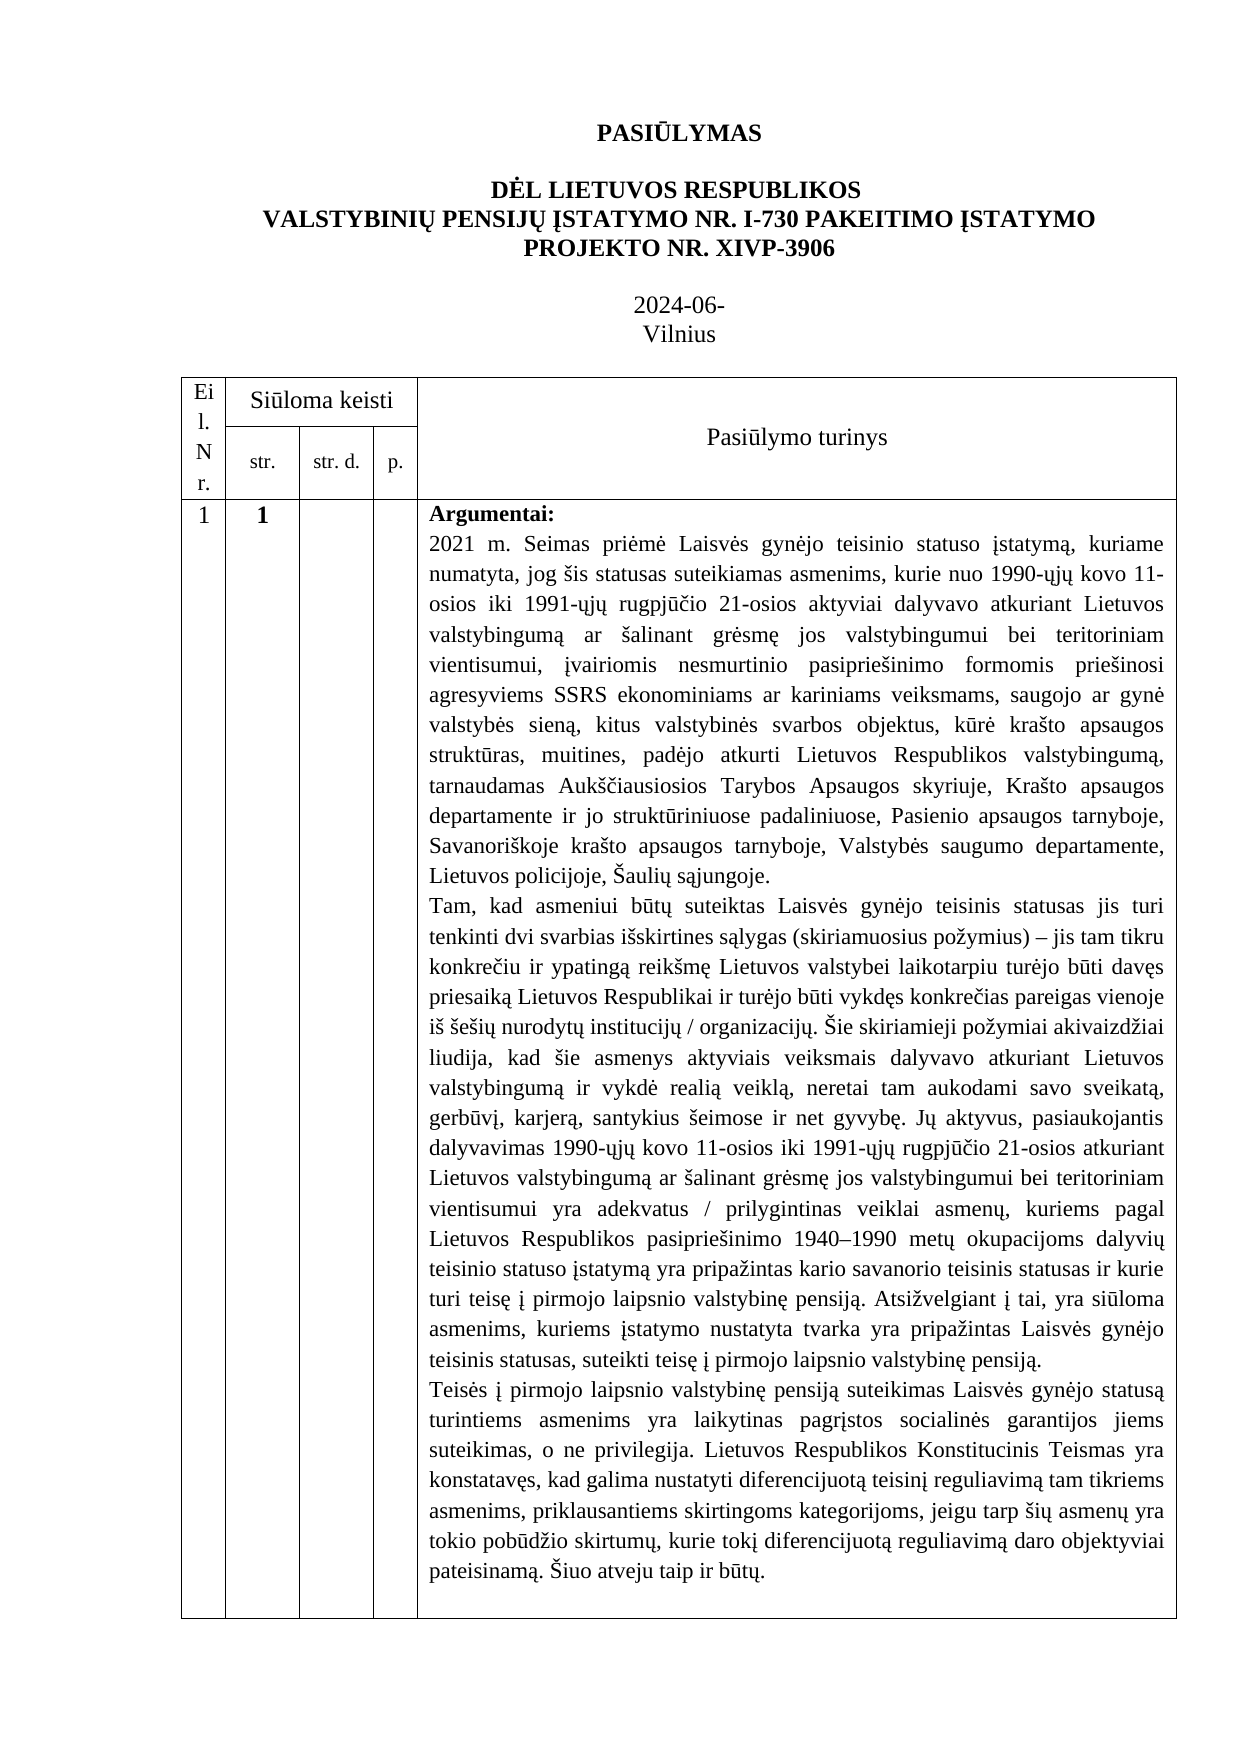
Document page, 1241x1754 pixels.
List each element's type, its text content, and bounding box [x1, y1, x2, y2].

table_cell [374, 500, 417, 1617]
text PASIŪLYMAS [177, 118, 1181, 147]
table_cell 1 [226, 500, 299, 1617]
text 2024-06- [177, 291, 1181, 319]
table_header Pasiūlymo turinys [418, 378, 1176, 499]
text VALSTYBINIŲ PENSIJŲ ĮSTATYMO NR. I-730 PAKEITIMO ĮSTATYMO [177, 204, 1181, 233]
text Vilnius [177, 319, 1181, 348]
text PROJEKTO NR. XIVP-3906 [177, 233, 1181, 262]
table_cell Argumentai: 2021 m. Seimas priėmė Laisvės gynėjo teisinio statuso įstatymą, kuriame numatyta, jog šis statusas suteikiamas asmenims, kurie nuo 1990-ųjų kovo 11-osios iki 1991-ųjų rugpjūčio 21-osios aktyviai dalyvavo atkuriant Lietuvos valstybingumą ar šalinant grėsmę jos valstybingumui bei teritoriniam vientisumui, įvairiomis nesmurtinio pasipriešinimo formomis priešinosi agresyviems SSRS ekonominiams ar kariniams veiksmams, saugojo ar gynė valstybės sieną, kitus valstybinės svarbos objektus, kūrė krašto apsaugos struktūras, muitines, padėjo atkurti Lietuvos Respublikos valstybingumą, tarnaudamas Aukščiausiosios Tarybos Apsaugos skyriuje, Krašto apsaugos departamente ir jo struktūriniuose padaliniuose, Pasienio apsaugos tarnyboje, Savanoriškoje krašto apsaugos tarnyboje, Valstybės saugumo departamente, Lietuvos policijoje, Šaulių sąjungoje. Tam, kad asmeniui būtų suteiktas Laisvės gynėjo teisinis statusas jis turi tenkinti dvi svarbias išskirtines sąlygas (skiriamuosius požymius) – jis tam tikru konkrečiu ir ypatingą reikšmę Lietuvos valstybei laikotarpiu turėjo būti davęs priesaiką Lietuvos Respublikai ir turėjo būti vykdęs konkrečias pareigas vienoje iš šešių nurodytų institucijų / organizacijų. Šie skiriamieji požymiai akivaizdžiai liudija, kad šie asmenys aktyviais veiksmais dalyvavo atkuriant Lietuvos valstybingumą ir vykdė realią veiklą, neretai tam aukodami savo sveikatą, gerbūvį, karjerą, santykius šeimose ir net gyvybę. Jų aktyvus, pasiaukojantis dalyvavimas 1990-ųjų kovo 11-osios iki 1991-ųjų rugpjūčio 21-osios atkuriant Lietuvos valstybingumą ar šalinant grėsmę jos valstybingumui bei teritoriniam vientisumui yra adekvatus / prilygintinas veiklai asmenų, kuriems pagal Lietuvos Respublikos pasipriešinimo 1940–1990 metų okupacijoms dalyvių teisinio statuso įstatymą yra pripažintas kario savanorio teisinis statusas ir kurie turi teisę į pirmojo laipsnio valstybinę pensiją. Atsižvelgiant į tai, yra siūloma asmenims, kuriems įstatymo nustatyta tvarka yra pripažintas Laisvės gynėjo teisinis statusas, suteikti teisę į pirmojo laipsnio valstybinę pensiją. Teisės į pirmojo laipsnio valstybinę pensiją suteikimas Laisvės gynėjo statusą turintiems asmenims yra laikytinas pagrįstos socialinės garantijos jiems suteikimas, o ne privilegija. Lietuvos Respublikos Konstitucinis Teismas yra konstatavęs, kad galima nustatyti diferencijuotą teisinį reguliavimą tam tikriems asmenims, priklausantiems skirtingoms kategorijoms, jeigu tarp šių asmenų yra tokio pobūdžio skirtumų, kurie tokį diferencijuotą reguliavimą daro objektyviai pateisinamą. Šiuo atveju taip ir būtų. [418, 500, 1176, 1617]
table_cell p. [374, 427, 417, 499]
table_cell [300, 500, 373, 1617]
table_header Siūloma keisti [226, 378, 417, 426]
table_header Eil. Nr. [182, 378, 225, 499]
text DĖL LIETUVOS RESPUBLIKOS [177, 176, 1181, 204]
table_cell 1 [182, 500, 225, 1617]
table_cell str. d. [300, 427, 373, 499]
table_cell str. [226, 427, 299, 499]
